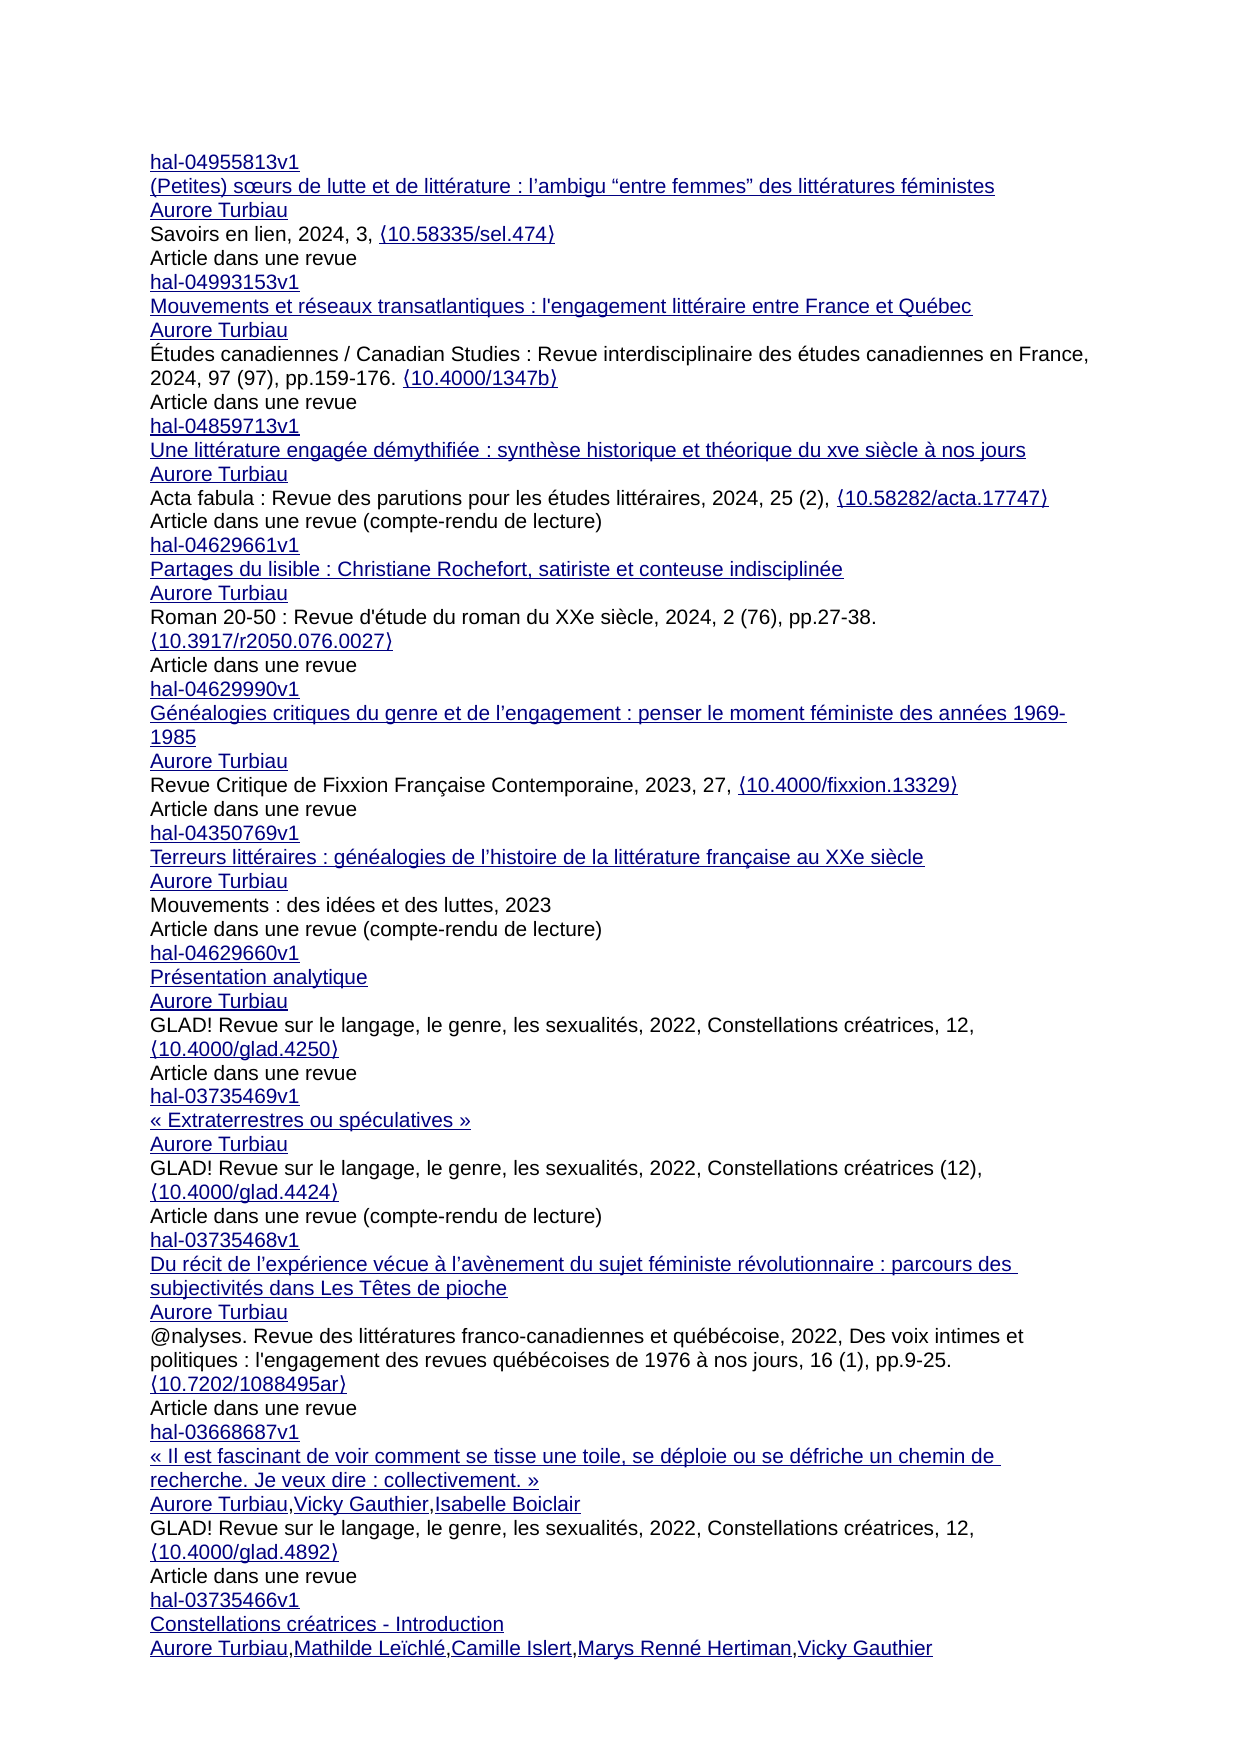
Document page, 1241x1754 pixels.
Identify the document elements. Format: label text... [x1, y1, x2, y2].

table_cell « Il est fascinant de voir comment se tisse une toile, se déploie ou se défriche un chemin de recherche. Je veux dire : collectivement. » Aurore Turbiau,Vicky Gauthier,Isabelle Boiclair GLAD! Revue sur le langage, le genre, les sexualités, 2022, Constellations créatrices, 12, ⟨10.4000/glad.4892⟩ Article dans une revue hal-03735466v1 [150, 1444, 1090, 1611]
table_cell Généalogies critiques du genre et de l’engagement : penser le moment féministe des années 1969-1985 Aurore Turbiau Revue Critique de Fixxion Française Contemporaine, 2023, 27, ⟨10.4000/fixxion.13329⟩ Article dans une revue hal-04350769v1 [150, 701, 1090, 845]
table_cell hal-04955813v1 [150, 150, 1090, 174]
table_cell « Extraterrestres ou spéculatives » Aurore Turbiau GLAD! Revue sur le langage, le genre, les sexualités, 2022, Constellations créatrices (12), ⟨10.4000/glad.4424⟩ Article dans une revue (compte-rendu de lecture) hal-03735468v1 [150, 1108, 1090, 1252]
table_cell Partages du lisible : Christiane Rochefort, satiriste et conteuse indisciplinée Aurore Turbiau Roman 20-50 : Revue d'étude du roman du XXe siècle, 2024, 2 (76), pp.27-38. ⟨10.3917/r2050.076.0027⟩ Article dans une revue hal-04629990v1 [150, 557, 1090, 701]
table_cell (Petites) sœurs de lutte et de littérature : l’ambigu “entre femmes” des littératures féministes Aurore Turbiau Savoirs en lien, 2024, 3, ⟨10.58335/sel.474⟩ Article dans une revue hal-04993153v1 [150, 174, 1090, 294]
table_cell Présentation analytique Aurore Turbiau GLAD! Revue sur le langage, le genre, les sexualités, 2022, Constellations créatrices, 12, ⟨10.4000/glad.4250⟩ Article dans une revue hal-03735469v1 [150, 965, 1090, 1108]
table_cell Mouvements et réseaux transatlantiques : l'engagement littéraire entre France et Québec Aurore Turbiau Études canadiennes / Canadian Studies : Revue interdisciplinaire des études canadiennes en France, 2024, 97 (97), pp.159-176. ⟨10.4000/1347b⟩ Article dans une revue hal-04859713v1 [150, 294, 1090, 437]
table_cell Du récit de l’expérience vécue à l’avènement du sujet féministe révolutionnaire : parcours des subjectivités dans Les Têtes de pioche Aurore Turbiau @nalyses. Revue des littératures franco-canadiennes et québécoise, 2022, Des voix intimes et politiques : l'engagement des revues québécoises de 1976 à nos jours, 16 (1), pp.9-25. ⟨10.7202/1088495ar⟩ Article dans une revue hal-03668687v1 [150, 1252, 1090, 1444]
table_cell Constellations créatrices - Introduction Aurore Turbiau,Mathilde Leïchlé,Camille Islert,Marys Renné Hertiman,Vicky Gauthier [150, 1611, 1090, 1659]
table_cell Terreurs littéraires : généalogies de l’histoire de la littérature française au XXe siècle Aurore Turbiau Mouvements : des idées et des luttes, 2023 Article dans une revue (compte-rendu de lecture) hal-04629660v1 [150, 845, 1090, 964]
table_cell Une littérature engagée démythifiée : synthèse historique et théorique du xve siècle à nos jours Aurore Turbiau Acta fabula : Revue des parutions pour les études littéraires, 2024, 25 (2), ⟨10.58282/acta.17747⟩ Article dans une revue (compte-rendu de lecture) hal-04629661v1 [150, 438, 1090, 557]
